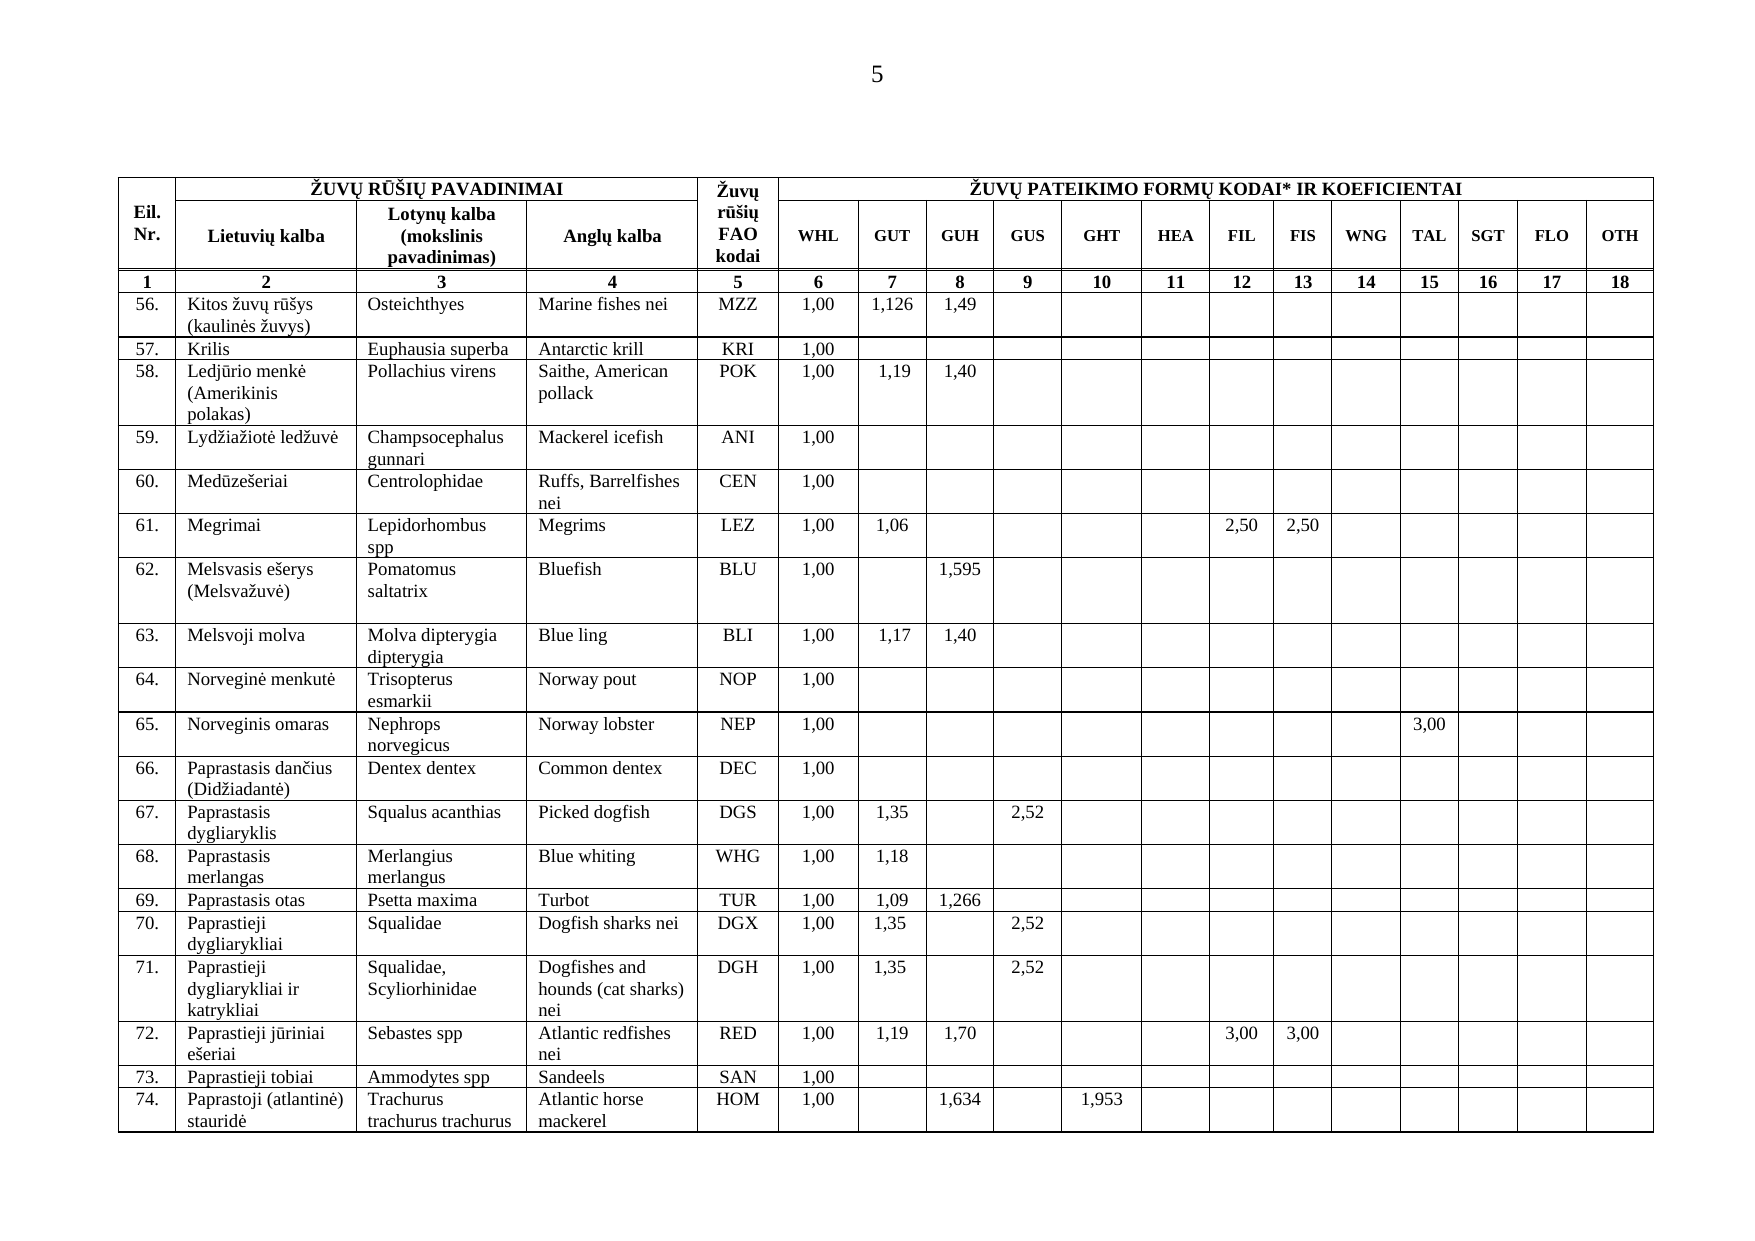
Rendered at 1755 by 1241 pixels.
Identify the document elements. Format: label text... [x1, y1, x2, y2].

table_cell [994, 558, 1061, 623]
table_cell TUR [698, 889, 778, 911]
table_cell [1459, 1088, 1517, 1131]
table_cell 1,00 [779, 1022, 858, 1065]
table_cell [1332, 558, 1400, 623]
table_cell [1142, 889, 1209, 911]
table_cell Trisopterus esmarkii [357, 668, 526, 711]
table_cell ANI [698, 426, 778, 469]
table_cell [1210, 293, 1273, 336]
table_cell [927, 668, 993, 711]
table_cell [994, 1066, 1061, 1087]
table_cell WNG [1332, 201, 1400, 268]
table_cell Lepidorhombus spp [357, 514, 526, 557]
table_cell [1062, 757, 1141, 800]
table_cell [927, 1066, 993, 1087]
table_cell DEC [698, 757, 778, 800]
table_cell [1459, 470, 1517, 513]
table_cell 1,00 [779, 1066, 858, 1087]
table_cell 2 [176, 271, 356, 292]
table_cell 3 [357, 271, 526, 292]
table_cell [1518, 514, 1586, 557]
table_cell Dentex dentex [357, 757, 526, 800]
table_cell [1210, 1066, 1273, 1087]
table_cell [1401, 912, 1458, 955]
table_cell [1332, 624, 1400, 667]
table_cell [1062, 293, 1141, 336]
table_cell 1,18 [859, 845, 926, 888]
table_cell GHT [1062, 201, 1141, 268]
table_cell 67. [119, 801, 175, 844]
table_cell 1,595 [927, 558, 993, 623]
table_cell BLU [698, 558, 778, 623]
table_cell DGS [698, 801, 778, 844]
table_cell [1062, 668, 1141, 711]
table_cell [1210, 360, 1273, 425]
table_cell 61. [119, 514, 175, 557]
table_cell [1210, 713, 1273, 756]
table_cell Squalidae, Scyliorhinidae [357, 956, 526, 1021]
table_cell Squalidae [357, 912, 526, 955]
table_cell [1210, 624, 1273, 667]
table_cell [1142, 558, 1209, 623]
table_cell 1,00 [779, 845, 858, 888]
table_cell Megrims [527, 514, 697, 557]
table_cell [1459, 426, 1517, 469]
table_cell [1401, 338, 1458, 359]
table_cell Saithe, American pollack [527, 360, 697, 425]
table_cell [859, 713, 926, 756]
table_cell 12 [1210, 271, 1273, 292]
table_cell [927, 338, 993, 359]
table_cell Turbot [527, 889, 697, 911]
table_cell [1062, 713, 1141, 756]
table_cell [1401, 1022, 1458, 1065]
table_cell [1274, 956, 1331, 1021]
table_cell [1142, 360, 1209, 425]
table_cell [1587, 360, 1653, 425]
table_cell [1062, 1022, 1141, 1065]
table_cell [1587, 338, 1653, 359]
table_cell [1332, 668, 1400, 711]
table_cell SAN [698, 1066, 778, 1087]
table_cell 56. [119, 293, 175, 336]
table_cell Atlantic horse mackerel [527, 1088, 697, 1131]
table_cell 2,52 [994, 801, 1061, 844]
table_cell Molva dipterygia dipterygia [357, 624, 526, 667]
table_cell [1587, 757, 1653, 800]
table_cell Antarctic krill [527, 338, 697, 359]
table_cell [1274, 801, 1331, 844]
table_cell [1142, 912, 1209, 955]
table_cell [1274, 624, 1331, 667]
table_cell Nephrops norvegicus [357, 713, 526, 756]
table_cell [1401, 293, 1458, 336]
table_cell Blue ling [527, 624, 697, 667]
table_cell [859, 1088, 926, 1131]
table_cell Pomatomus saltatrix [357, 558, 526, 623]
table_cell 57. [119, 338, 175, 359]
table_cell 1,00 [779, 668, 858, 711]
table_cell 59. [119, 426, 175, 469]
table_cell Pollachius virens [357, 360, 526, 425]
table_cell [1401, 668, 1458, 711]
table_cell [1518, 668, 1586, 711]
table_cell 74. [119, 1088, 175, 1131]
table_cell 1,00 [779, 956, 858, 1021]
table_cell [994, 624, 1061, 667]
table_cell [1062, 360, 1141, 425]
table_cell 1,00 [779, 293, 858, 336]
table_cell 1,17 [859, 624, 926, 667]
table_cell Paprastasis dygliaryklis [176, 801, 356, 844]
table_cell [1401, 757, 1458, 800]
table_cell [994, 1088, 1061, 1131]
table_cell FLO [1518, 201, 1586, 268]
table_cell [1459, 845, 1517, 888]
table_cell TAL [1401, 201, 1458, 268]
table_cell [1459, 713, 1517, 756]
table_cell [1459, 757, 1517, 800]
table_cell [1518, 956, 1586, 1021]
table_cell [1274, 1066, 1331, 1087]
table_cell 69. [119, 889, 175, 911]
table_cell [1332, 757, 1400, 800]
table_cell Osteichthyes [357, 293, 526, 336]
table_cell Centrolophidae [357, 470, 526, 513]
table_cell [1274, 713, 1331, 756]
table_cell Krilis [176, 338, 356, 359]
table_cell Dogfish sharks nei [527, 912, 697, 955]
table_cell [1210, 956, 1273, 1021]
table_cell [1210, 668, 1273, 711]
table_cell 72. [119, 1022, 175, 1065]
table_cell 1,06 [859, 514, 926, 557]
table_cell [994, 338, 1061, 359]
table_cell [927, 845, 993, 888]
table_cell BLI [698, 624, 778, 667]
table_cell 1,00 [779, 338, 858, 359]
table_cell Megrimai [176, 514, 356, 557]
table_cell 1,634 [927, 1088, 993, 1131]
table_cell 3,00 [1210, 1022, 1273, 1065]
table_cell [1587, 426, 1653, 469]
table_cell [1459, 293, 1517, 336]
table_cell Ammodytes spp [357, 1066, 526, 1087]
table_cell DGX [698, 912, 778, 955]
table_cell HEA [1142, 201, 1209, 268]
table_cell [1518, 757, 1586, 800]
table_cell [994, 668, 1061, 711]
table_cell [1459, 558, 1517, 623]
table_cell [1142, 624, 1209, 667]
table_cell [1518, 1022, 1586, 1065]
table_cell [1401, 1088, 1458, 1131]
table_cell 1,00 [779, 1088, 858, 1131]
table_cell [1332, 1066, 1400, 1087]
table_cell WHL [779, 201, 858, 268]
table_cell FIS [1274, 201, 1331, 268]
table_cell Euphausia superba [357, 338, 526, 359]
table_cell [994, 514, 1061, 557]
table_cell [1587, 912, 1653, 955]
table_cell Medūzešeriai [176, 470, 356, 513]
table_cell [1332, 470, 1400, 513]
table_cell RED [698, 1022, 778, 1065]
table_cell Paprastieji jūriniai ešeriai [176, 1022, 356, 1065]
table_cell [1459, 956, 1517, 1021]
table_cell 1,00 [779, 360, 858, 425]
table_cell [1142, 470, 1209, 513]
table_cell [1518, 713, 1586, 756]
table_cell [994, 713, 1061, 756]
table_cell [1587, 1022, 1653, 1065]
table_cell 70. [119, 912, 175, 955]
table_cell SGT [1459, 201, 1517, 268]
table_cell [1401, 889, 1458, 911]
table_cell Norveginis omaras [176, 713, 356, 756]
table_cell 1,19 [859, 360, 926, 425]
table_cell 5 [698, 271, 778, 292]
table_cell [1274, 338, 1331, 359]
table_cell [1142, 713, 1209, 756]
table_cell 1,35 [859, 801, 926, 844]
table_cell [927, 426, 993, 469]
table_cell Champsocephalus gunnari [357, 426, 526, 469]
table_cell 1,266 [927, 889, 993, 911]
table_cell 1,09 [859, 889, 926, 911]
table_cell 73. [119, 1066, 175, 1087]
table_cell NOP [698, 668, 778, 711]
table_cell [1587, 558, 1653, 623]
table_cell [1518, 293, 1586, 336]
table_cell 71. [119, 956, 175, 1021]
table_cell 1 [119, 271, 175, 292]
table_cell [1142, 1088, 1209, 1131]
table_cell [1459, 338, 1517, 359]
table_cell Sandeels [527, 1066, 697, 1087]
table_cell [1210, 757, 1273, 800]
table_cell POK [698, 360, 778, 425]
table_cell 68. [119, 845, 175, 888]
table_cell 66. [119, 757, 175, 800]
table_cell [994, 470, 1061, 513]
table_cell CEN [698, 470, 778, 513]
table_cell [1142, 757, 1209, 800]
table_cell 8 [927, 271, 993, 292]
table_cell [1518, 1088, 1586, 1131]
table_cell Paprastasis otas [176, 889, 356, 911]
table_cell [927, 514, 993, 557]
table_cell 1,19 [859, 1022, 926, 1065]
table_cell 2,52 [994, 956, 1061, 1021]
table_cell 1,953 [1062, 1088, 1141, 1131]
table_cell [1062, 338, 1141, 359]
table_cell [1518, 338, 1586, 359]
table_cell [994, 757, 1061, 800]
table_cell [1062, 912, 1141, 955]
table_cell 1,00 [779, 757, 858, 800]
table_cell 15 [1401, 271, 1458, 292]
table_cell [1587, 470, 1653, 513]
table_cell Ruffs, Barrelfishes nei [527, 470, 697, 513]
table_cell [1587, 713, 1653, 756]
table_cell [927, 757, 993, 800]
table_cell [1587, 889, 1653, 911]
table_cell [1587, 956, 1653, 1021]
table_cell [1401, 801, 1458, 844]
table_cell [1401, 845, 1458, 888]
table_cell Melsvasis ešerys (Melsvažuvė) [176, 558, 356, 623]
table_cell [1142, 801, 1209, 844]
table_cell [927, 470, 993, 513]
table_cell NEP [698, 713, 778, 756]
table_cell [1332, 912, 1400, 955]
table_cell Paprastasis merlangas [176, 845, 356, 888]
table_cell [1274, 845, 1331, 888]
table_cell [1459, 889, 1517, 911]
table_cell [1332, 360, 1400, 425]
table_cell [1332, 426, 1400, 469]
table_cell [1401, 956, 1458, 1021]
table_cell [1210, 1088, 1273, 1131]
table_cell [1210, 889, 1273, 911]
table_cell 1,00 [779, 470, 858, 513]
table_cell [1332, 956, 1400, 1021]
table_cell [1332, 1088, 1400, 1131]
table_cell 64. [119, 668, 175, 711]
table_cell [1518, 426, 1586, 469]
table_cell 10 [1062, 271, 1141, 292]
table_header ŽUVŲ PATEIKIMO FORMŲ KODAI* IR KOEFICIENTAI [779, 178, 1653, 200]
table_cell [1332, 845, 1400, 888]
table_cell [1518, 1066, 1586, 1087]
table_cell OTH [1587, 201, 1653, 268]
table_cell Lietuvių kalba [176, 201, 356, 268]
table_cell [1459, 801, 1517, 844]
table_cell [1062, 624, 1141, 667]
table_cell [927, 956, 993, 1021]
table_cell 2,52 [994, 912, 1061, 955]
table_cell [1210, 338, 1273, 359]
table_cell 7 [859, 271, 926, 292]
table_cell [1210, 470, 1273, 513]
table_cell 1,40 [927, 624, 993, 667]
table_cell Mackerel icefish [527, 426, 697, 469]
table_cell 16 [1459, 271, 1517, 292]
table_cell Lydžiažiotė ledžuvė [176, 426, 356, 469]
table_cell [1587, 624, 1653, 667]
table_cell Melsvoji molva [176, 624, 356, 667]
table_cell 9 [994, 271, 1061, 292]
table_cell [1274, 360, 1331, 425]
table_cell Trachurus trachurus trachurus [357, 1088, 526, 1131]
table_cell 60. [119, 470, 175, 513]
table_cell Lotynų kalba (mokslinis pavadinimas) [357, 201, 526, 268]
table_cell 1,00 [779, 889, 858, 911]
table_header Eil. Nr. [119, 178, 175, 268]
table_cell Paprastoji (atlantinė) stauridė [176, 1088, 356, 1131]
table_cell Squalus acanthias [357, 801, 526, 844]
table_cell [859, 668, 926, 711]
table_cell WHG [698, 845, 778, 888]
table_cell [994, 426, 1061, 469]
table_cell [1062, 426, 1141, 469]
table_cell Paprastieji tobiai [176, 1066, 356, 1087]
table_cell Picked dogfish [527, 801, 697, 844]
table_cell 3,00 [1274, 1022, 1331, 1065]
table_cell [1401, 558, 1458, 623]
table_cell [1142, 845, 1209, 888]
table_cell 13 [1274, 271, 1331, 292]
table_cell [1274, 426, 1331, 469]
table_cell [1459, 624, 1517, 667]
table_cell [859, 470, 926, 513]
table_cell [1459, 912, 1517, 955]
table_cell [994, 360, 1061, 425]
table_cell Ledjūrio menkė (Amerikinis polakas) [176, 360, 356, 425]
table_cell [1459, 514, 1517, 557]
table_cell 62. [119, 558, 175, 623]
table_cell MZZ [698, 293, 778, 336]
table_cell LEZ [698, 514, 778, 557]
table_cell [1210, 845, 1273, 888]
table_cell [1587, 668, 1653, 711]
table_cell Dogfishes and hounds (cat sharks) nei [527, 956, 697, 1021]
table_cell Sebastes spp [357, 1022, 526, 1065]
table_header ŽUVŲ RŪŠIŲ PAVADINIMAI [176, 178, 697, 200]
table_cell [1274, 558, 1331, 623]
table_cell [1332, 338, 1400, 359]
table_cell [1587, 845, 1653, 888]
table_cell [1274, 1088, 1331, 1131]
table_cell [1332, 801, 1400, 844]
table_cell Atlantic redfishes nei [527, 1022, 697, 1065]
table_cell [994, 845, 1061, 888]
table_cell [927, 713, 993, 756]
table_cell [994, 1022, 1061, 1065]
table_cell Anglų kalba [527, 201, 697, 268]
table_cell [1518, 912, 1586, 955]
table_cell 11 [1142, 271, 1209, 292]
table_cell 6 [779, 271, 858, 292]
table_cell [1142, 1022, 1209, 1065]
table_cell [1062, 1066, 1141, 1087]
table_cell 1,00 [779, 514, 858, 557]
table_cell 1,00 [779, 426, 858, 469]
table_cell 65. [119, 713, 175, 756]
table_cell 3,00 [1401, 713, 1458, 756]
table_cell [1332, 889, 1400, 911]
table_cell [1587, 1088, 1653, 1131]
table_cell Norway lobster [527, 713, 697, 756]
table_cell [1401, 514, 1458, 557]
table_cell [1401, 470, 1458, 513]
table_cell [1459, 1022, 1517, 1065]
table_cell Psetta maxima [357, 889, 526, 911]
table_cell [1274, 293, 1331, 336]
table_cell Paprastasis dančius (Didžiadantė) [176, 757, 356, 800]
table_cell [1401, 360, 1458, 425]
table_cell [1274, 912, 1331, 955]
table_cell [1401, 624, 1458, 667]
table_cell [1142, 668, 1209, 711]
table_cell [1401, 1066, 1458, 1087]
table_cell [859, 1066, 926, 1087]
table_cell [1518, 470, 1586, 513]
table_cell [1274, 470, 1331, 513]
table_cell Norveginė menkutė [176, 668, 356, 711]
table_cell [927, 912, 993, 955]
table_cell [1142, 956, 1209, 1021]
table_cell [1518, 624, 1586, 667]
table_cell [859, 757, 926, 800]
table_cell [1459, 1066, 1517, 1087]
table_cell [1210, 912, 1273, 955]
table_cell 1,00 [779, 713, 858, 756]
table_cell [1142, 514, 1209, 557]
table_cell Norway pout [527, 668, 697, 711]
table_cell Paprastieji dygliarykliai [176, 912, 356, 955]
table_cell [1210, 426, 1273, 469]
table_cell [1459, 668, 1517, 711]
table_cell [1274, 668, 1331, 711]
table_cell [994, 889, 1061, 911]
table_cell HOM [698, 1088, 778, 1131]
table_cell [1518, 845, 1586, 888]
table_cell [1459, 360, 1517, 425]
table_cell [1062, 845, 1141, 888]
table_cell [1518, 558, 1586, 623]
table_cell [1587, 1066, 1653, 1087]
table_header Žuvų rūšių FAO kodai [698, 178, 778, 268]
table_cell 1,00 [779, 624, 858, 667]
table_cell Bluefish [527, 558, 697, 623]
table_cell [1062, 956, 1141, 1021]
table_cell [1332, 1022, 1400, 1065]
table_cell DGH [698, 956, 778, 1021]
table_cell [1062, 889, 1141, 911]
table_cell 58. [119, 360, 175, 425]
table_cell [1587, 514, 1653, 557]
table_cell 1,126 [859, 293, 926, 336]
table_cell [994, 293, 1061, 336]
table_cell Marine fishes nei [527, 293, 697, 336]
table_cell [1274, 889, 1331, 911]
table_cell 1,00 [779, 912, 858, 955]
table_cell 14 [1332, 271, 1400, 292]
table_cell 1,70 [927, 1022, 993, 1065]
table_cell 1,40 [927, 360, 993, 425]
table_cell 1,35 [859, 956, 926, 1021]
table_cell Kitos žuvų rūšys (kaulinės žuvys) [176, 293, 356, 336]
table_cell [927, 801, 993, 844]
table_cell [1587, 293, 1653, 336]
table_cell Blue whiting [527, 845, 697, 888]
table_cell 63. [119, 624, 175, 667]
table_cell [1142, 1066, 1209, 1087]
table_cell GUT [859, 201, 926, 268]
table_cell [1332, 514, 1400, 557]
table_cell [1062, 801, 1141, 844]
table_cell [1332, 713, 1400, 756]
table_cell [859, 338, 926, 359]
table_cell [1332, 293, 1400, 336]
table_cell GUH [927, 201, 993, 268]
table_cell Common dentex [527, 757, 697, 800]
table_cell [1587, 801, 1653, 844]
table_cell [1518, 360, 1586, 425]
table_cell 4 [527, 271, 697, 292]
table_cell 18 [1587, 271, 1653, 292]
table_cell [1142, 338, 1209, 359]
table_cell [1062, 470, 1141, 513]
table_cell 1,00 [779, 558, 858, 623]
table_cell [1518, 801, 1586, 844]
table_cell [859, 558, 926, 623]
table_cell [1062, 514, 1141, 557]
table_cell 2,50 [1274, 514, 1331, 557]
table_cell [1274, 757, 1331, 800]
table_cell 17 [1518, 271, 1586, 292]
table_cell [859, 426, 926, 469]
table_cell Merlangius merlangus [357, 845, 526, 888]
table_cell [1142, 293, 1209, 336]
table_cell FIL [1210, 201, 1273, 268]
table_cell [1518, 889, 1586, 911]
table_cell GUS [994, 201, 1061, 268]
table_cell 1,00 [779, 801, 858, 844]
table_cell 1,49 [927, 293, 993, 336]
table_cell KRI [698, 338, 778, 359]
table_cell Paprastieji dygliarykliai ir katrykliai [176, 956, 356, 1021]
table_cell [1142, 426, 1209, 469]
table_cell [1210, 801, 1273, 844]
table_cell [1401, 426, 1458, 469]
table_cell 2,50 [1210, 514, 1273, 557]
table_cell 1,35 [859, 912, 926, 955]
table_cell [1210, 558, 1273, 623]
table_cell [1062, 558, 1141, 623]
